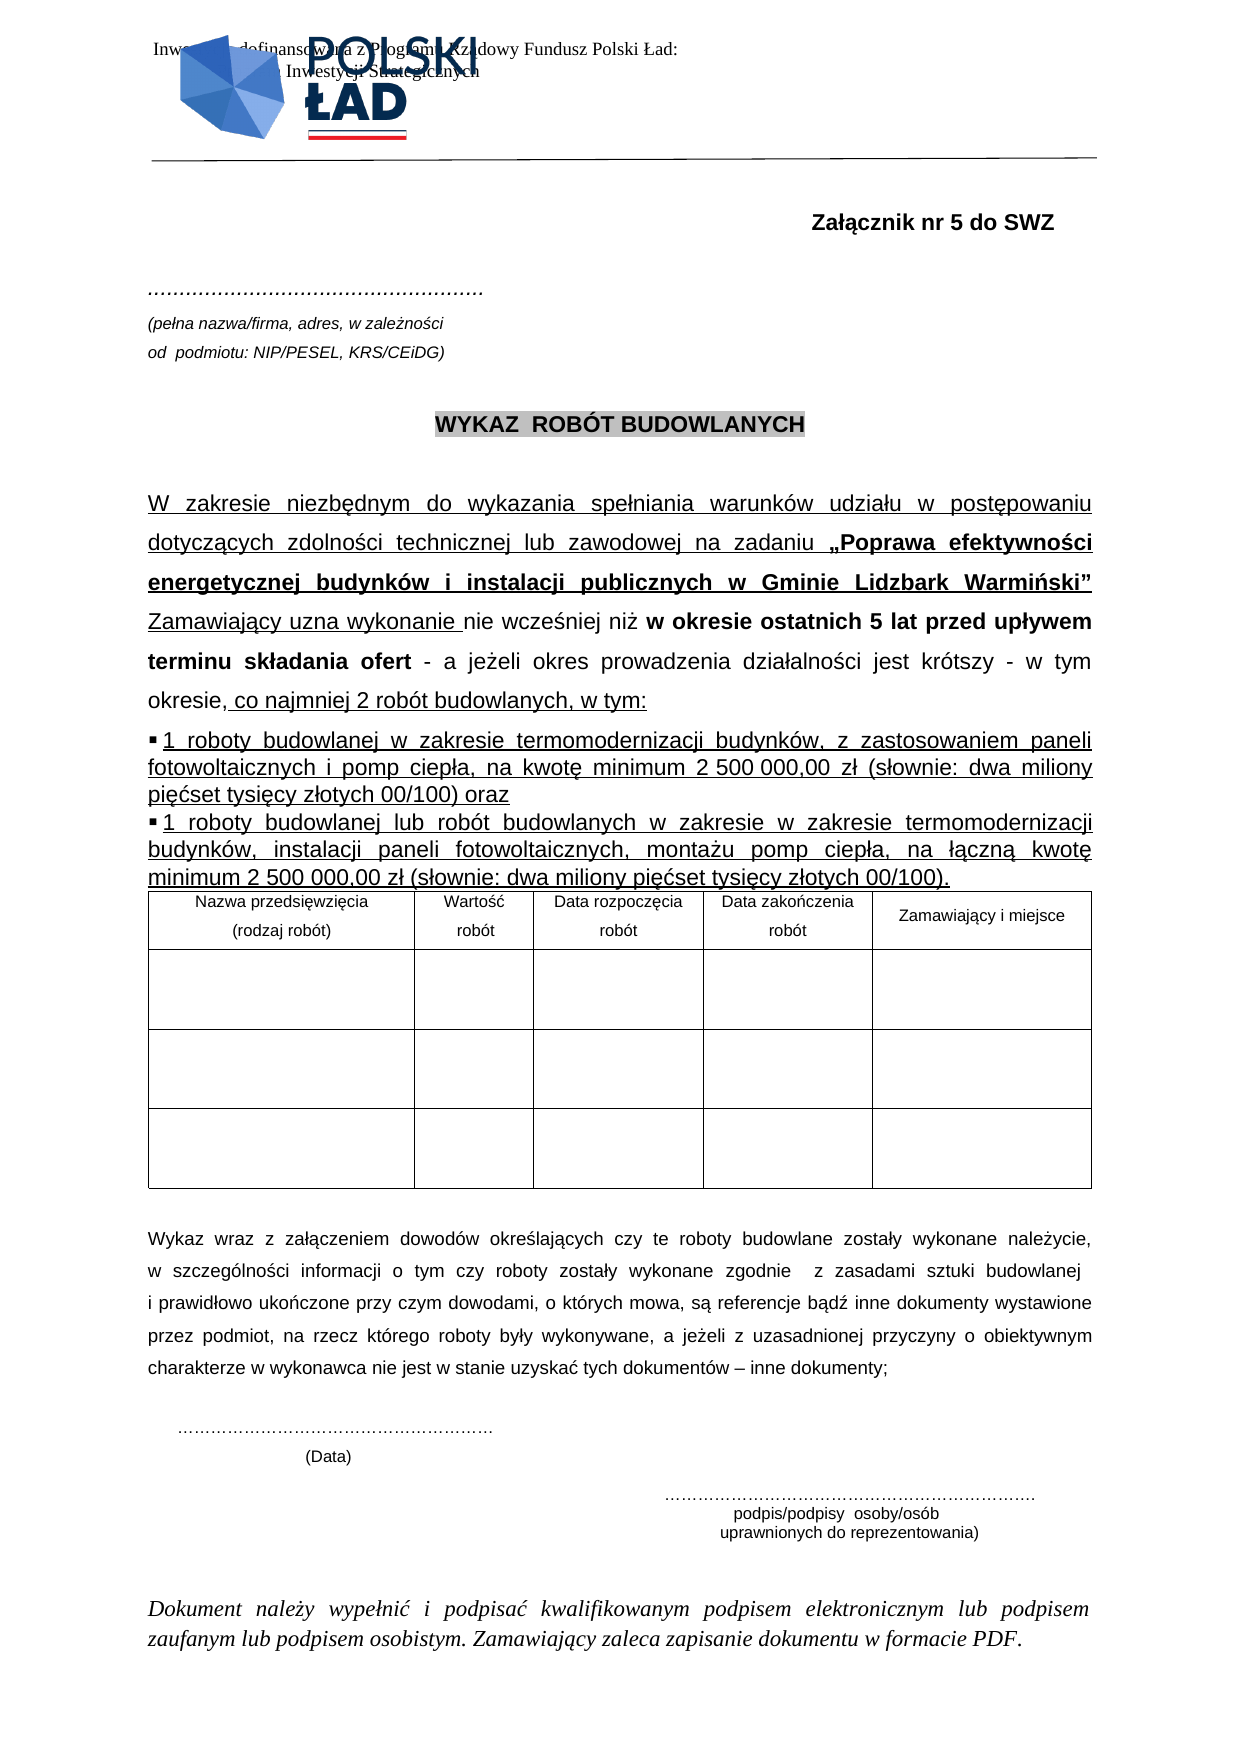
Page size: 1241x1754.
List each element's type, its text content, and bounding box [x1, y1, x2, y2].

text Dokument należy wypełnić i podpisać kwalifikowanym podpisem elektronicznym lub podpisem zaufanym lub podpisem osobistym. Zamawiający zaleca zapisanie dokumentu w formacie PDF. [148, 1595, 1093, 1652]
table_cell [704, 1030, 872, 1108]
text ………………………………………………… [177, 1418, 1009, 1437]
table_cell [415, 1109, 533, 1187]
table_cell [149, 1030, 414, 1108]
table_cell [415, 950, 533, 1028]
list 1 roboty budowlanej lub robót budowlanych w zakresie w zakresie termomodernizacji budynków, instalacji paneli fotowoltaicznych, montażu pomp ciepła, na łączną kwotę minimum 2 500 000,00 zł (słownie: dwa miliony pięćset tysięcy złotych 00/100). [148, 809, 1093, 890]
table_header Data zakończenia robót [704, 892, 872, 949]
text WYKAZ ROBÓT BUDOWLANYCH [148, 411, 1093, 437]
table_header Nazwa przedsięwzięcia (rodzaj robót) [149, 892, 414, 949]
table_cell [704, 1109, 872, 1187]
text uprawnionych do reprezentowania) [177, 1523, 1009, 1542]
table_cell [873, 1030, 1091, 1108]
text ..................................................... [148, 274, 1093, 301]
table_header Data rozpoczęcia robót [534, 892, 703, 949]
text Wykaz wraz z załączeniem dowodów określających czy te roboty budowlane zostały wykonane należycie, w szczególności informacji o tym czy roboty zostały wykonane zgodnie z zasadami sztuki budowlanej i prawidłowo ukończone przy czym dowodami, o których mowa, są referencje bądź inne dokumenty wystawione przez podmiot, na rzecz którego roboty były wykonywane, a jeżeli z uzasadnionej przyczyny o obiektywnym charakterze w wykonawca nie jest w stanie uzyskać tych dokumentów – inne dokumenty; [148, 1227, 1093, 1378]
text …………………………………………………………. [148, 1485, 1093, 1504]
text od podmiotu: NIP/PESEL, KRS/CEiDG) [148, 343, 1093, 362]
table_cell [873, 950, 1091, 1028]
table_cell [873, 1109, 1091, 1187]
list pięćset tysięcy złotych 00/100) oraz [148, 778, 1093, 808]
table_cell [534, 950, 703, 1028]
table_cell [704, 950, 872, 1028]
table_cell [534, 1109, 703, 1187]
text (Data) [148, 1446, 1093, 1466]
table_cell [149, 950, 414, 1028]
table_header Zamawiający i miejsce [873, 892, 1091, 949]
table_header Wartość robót [415, 892, 533, 949]
table_cell [149, 1109, 414, 1187]
text (pełna nazwa/firma, adres, w zależności [148, 314, 1093, 333]
text energetycznej budynków i instalacji publicznych w Gminie Lidzbark Warmiński” Zamawiający uzna wykonanie nie wcześniej niż w okresie ostatnich 5 lat przed upływem terminu składania ofert - a jeżeli okres prowadzenia działalności jest krótszy - w tym okresie, co najmniej 2 robót budowlanych, w tym: [148, 553, 1093, 713]
list 1 roboty budowlanej w zakresie termomodernizacji budynków, z zastosowaniem paneli fotowoltaicznych i pomp ciepła, na kwotę minimum 2 500 000,00 zł (słownie: dwa miliony [148, 727, 1093, 777]
table_cell [415, 1030, 533, 1108]
text podpis/podpisy osoby/osób [148, 1504, 1093, 1523]
text Załącznik nr 5 do SWZ [148, 208, 1093, 235]
text W zakresie niezbędnym do wykazania spełniania warunków udziału w postępowaniu dotyczących zdolności technicznej lub zawodowej na zadaniu „Poprawa efektywności [148, 490, 1093, 552]
table_cell [534, 1030, 703, 1108]
